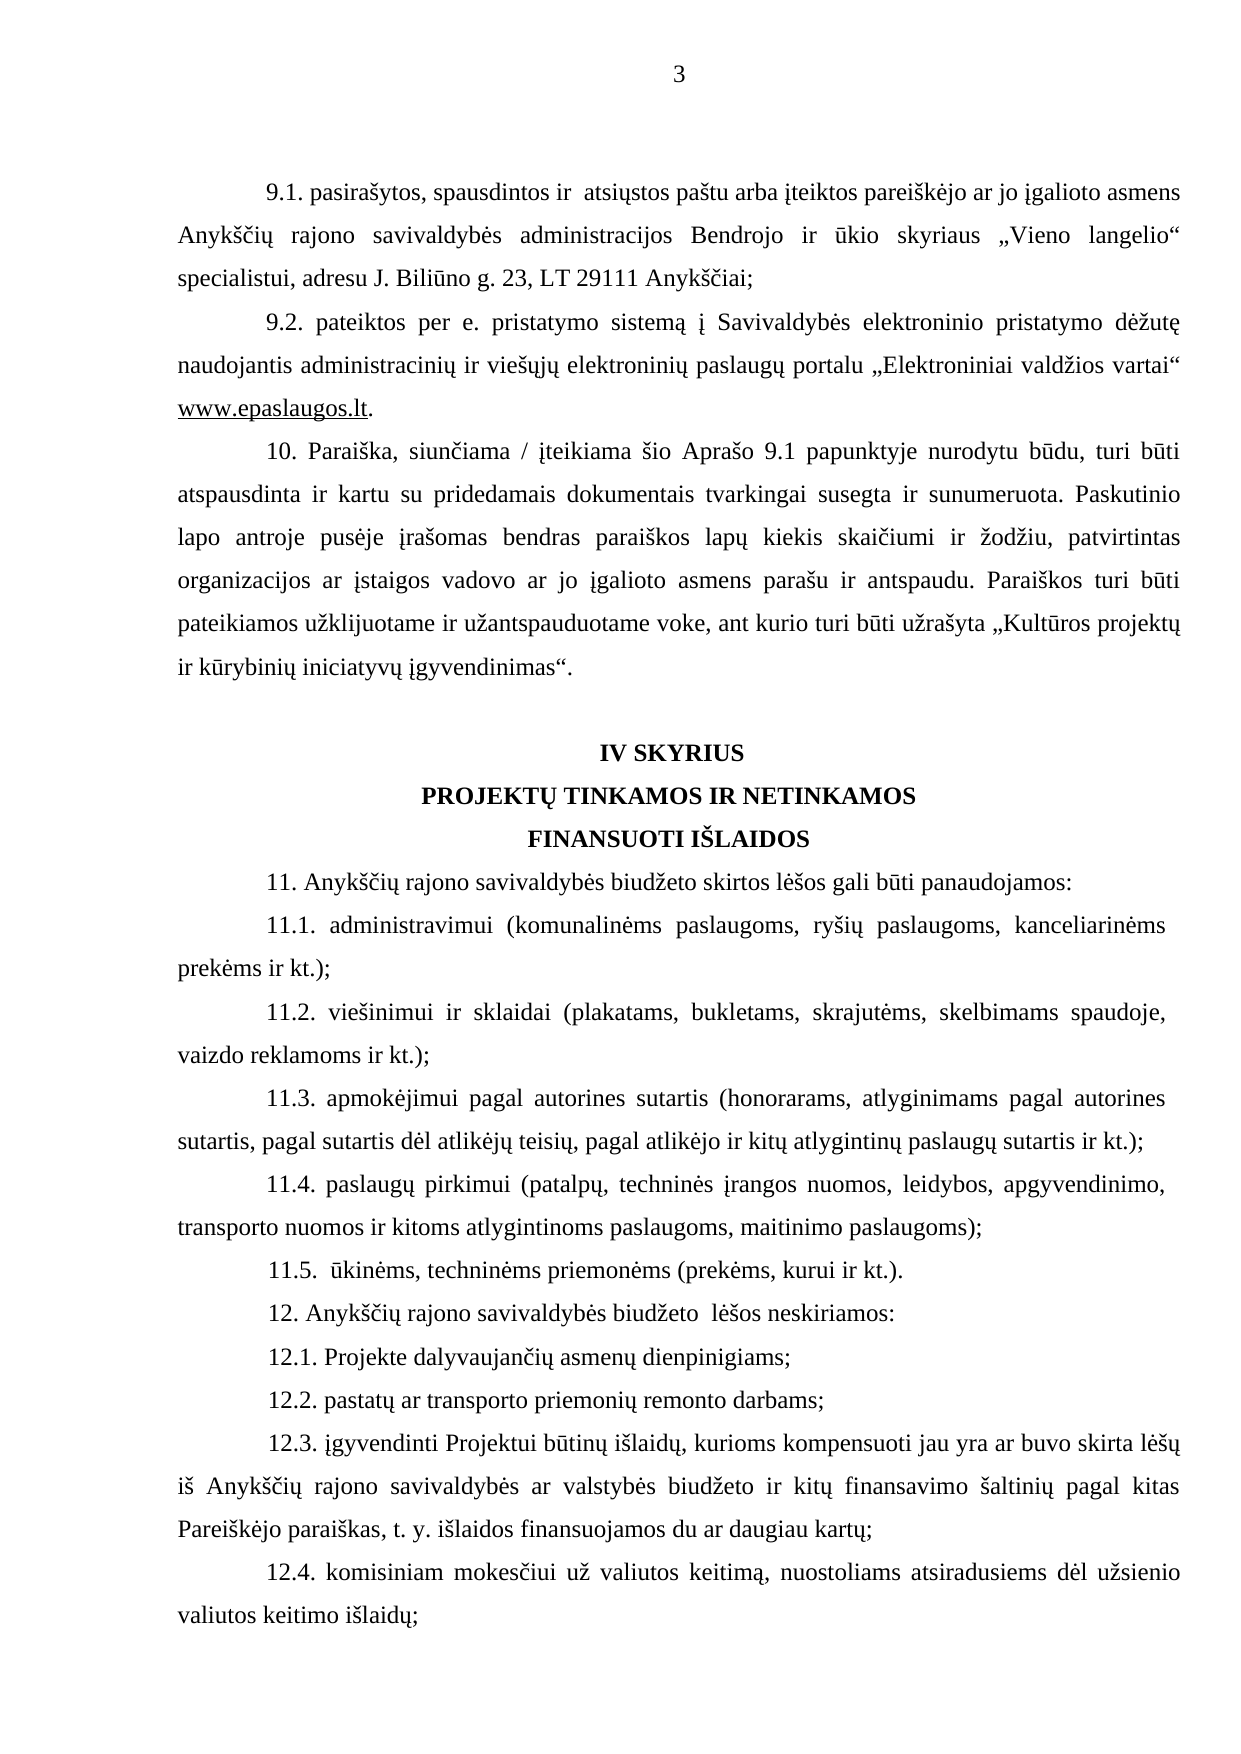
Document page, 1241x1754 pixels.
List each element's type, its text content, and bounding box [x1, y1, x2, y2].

text 12.2. pastatų ar transporto priemonių remonto darbams; [177, 1385, 1167, 1413]
text 12.4. komisiniam mokesčiui už valiutos keitimą, nuostoliams atsiradusiems dėl užsienio valiutos keitimo išlaidų; [177, 1557, 1181, 1629]
text 11.4. paslaugų pirkimui (patalpų, techninės įrangos nuomos, leidybos, apgyvendinimo, transporto nuomos ir kitoms atlygintinoms paslaugoms, maitinimo paslaugoms); [177, 1169, 1167, 1241]
text 12.3. įgyvendinti Projektui būtinų išlaidų, kurioms kompensuoti jau yra ar buvo skirta lėšų iš Anykščių rajono savivaldybės ar valstybės biudžeto ir kitų finansavimo šaltinių pagal kitas Pareiškėjo paraiškas, t. y. išlaidos finansuojamos du ar daugiau kartų; [177, 1428, 1181, 1543]
text 9.1. pasirašytos, spausdintos ir atsiųstos paštu arba įteiktos pareiškėjo ar jo įgalioto asmens Anykščių rajono savivaldybės administracijos Bendrojo ir ūkio skyriaus „Vieno langelio“ specialistui, adresu J. Biliūno g. 23, LT 29111 Anykščiai; [177, 177, 1181, 292]
text 10. Paraiška, siunčiama / įteikiama šio Aprašo 9.1 papunktyje nurodytu būdu, turi būti atspausdinta ir kartu su pridedamais dokumentais tvarkingai susegta ir sunumeruota. Paskutinio lapo antroje pusėje įrašomas bendras paraiškos lapų kiekis skaičiumi ir žodžiu, patvirtintas organizacijos ar įstaigos vadovo ar jo įgalioto asmens parašu ir antspaudu. Paraiškos turi būti pateikiamos užklijuotame ir užantspauduotame voke, ant kurio turi būti užrašyta „Kultūros projektų ir kūrybinių iniciatyvų įgyvendinimas“. [177, 436, 1181, 680]
text 12. Anykščių rajono savivaldybės biudžeto lėšos neskiriamos: [177, 1298, 1167, 1327]
text PROJEKTŲ TINKAMOS IR NETINKAMOS [177, 781, 1167, 810]
text 12.1. Projekte dalyvaujančių asmenų dienpinigiams; [177, 1342, 1167, 1370]
text 11.5. ūkinėms, techninėms priemonėms (prekėms, kurui ir kt.). [177, 1255, 1167, 1284]
text 11.3. apmokėjimui pagal autorines sutartis (honorarams, atlyginimams pagal autorines sutartis, pagal sutartis dėl atlikėjų teisių, pagal atlikėjo ir kitų atlygintinų paslaugų sutartis ir kt.); [177, 1083, 1167, 1155]
text 11. Anykščių rajono savivaldybės biudžeto skirtos lėšos gali būti panaudojamos: [177, 867, 1167, 896]
text IV SKYRIUS [177, 738, 1167, 767]
text 11.2. viešinimui ir sklaidai (plakatams, bukletams, skrajutėms, skelbimams spaudoje, vaizdo reklamoms ir kt.); [177, 997, 1167, 1068]
text 11.1. administravimui (komunalinėms paslaugoms, ryšių paslaugoms, kanceliarinėms prekėms ir kt.); [177, 910, 1167, 982]
text FINANSUOTI IŠLAIDOS [177, 824, 1167, 853]
text 9.2. pateiktos per e. pristatymo sistemą į Savivaldybės elektroninio pristatymo dėžutę naudojantis administracinių ir viešųjų elektroninių paslaugų portalu „Elektroniniai valdžios vartai“ www.epaslaugos.lt. [177, 307, 1181, 422]
